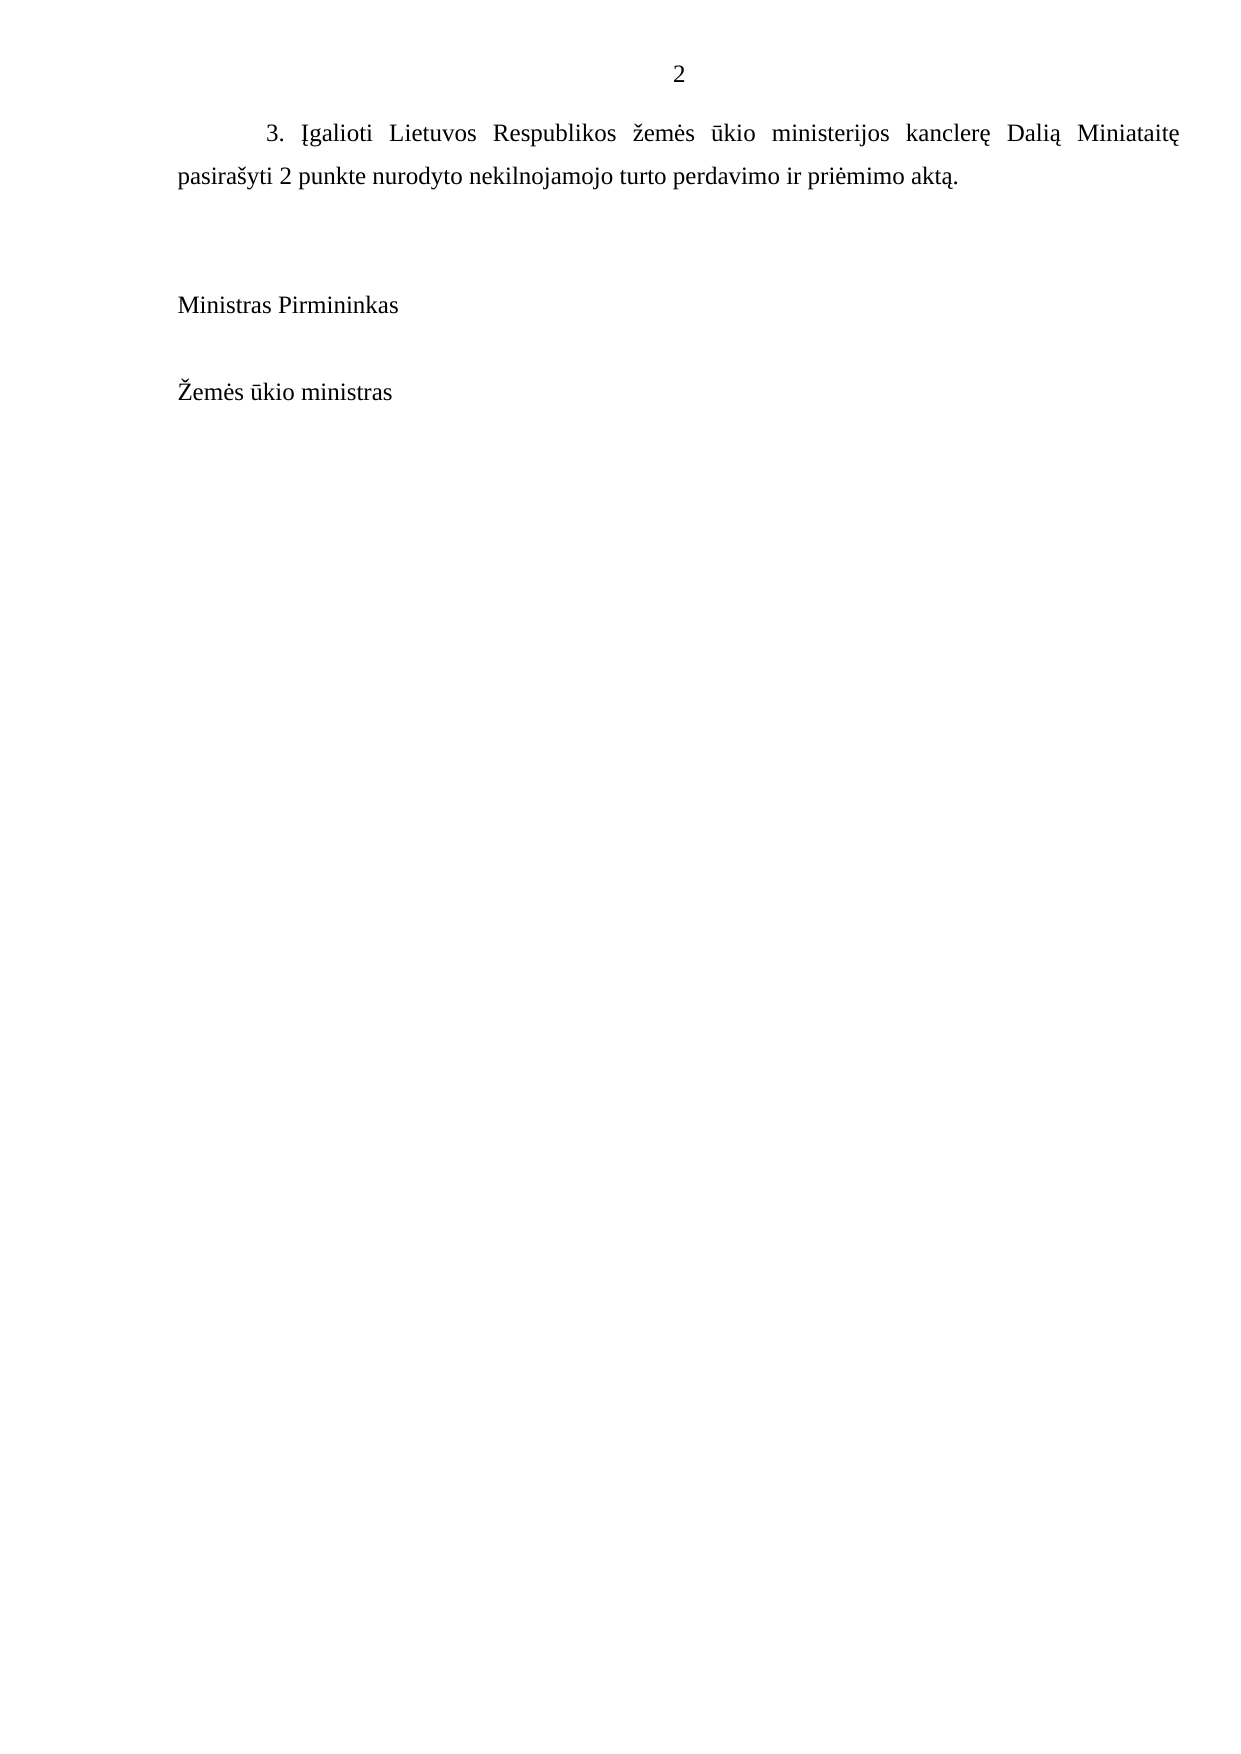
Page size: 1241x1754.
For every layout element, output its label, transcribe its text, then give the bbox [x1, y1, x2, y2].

text Ministras Pirmininkas [177, 291, 1181, 319]
text Žemės ūkio ministras [177, 377, 1181, 406]
text 3. Įgalioti Lietuvos Respublikos žemės ūkio ministerijos kanclerę Dalią Miniataitę pasirašyti 2 punkte nurodyto nekilnojamojo turto perdavimo ir priėmimo aktą. [177, 118, 1181, 190]
